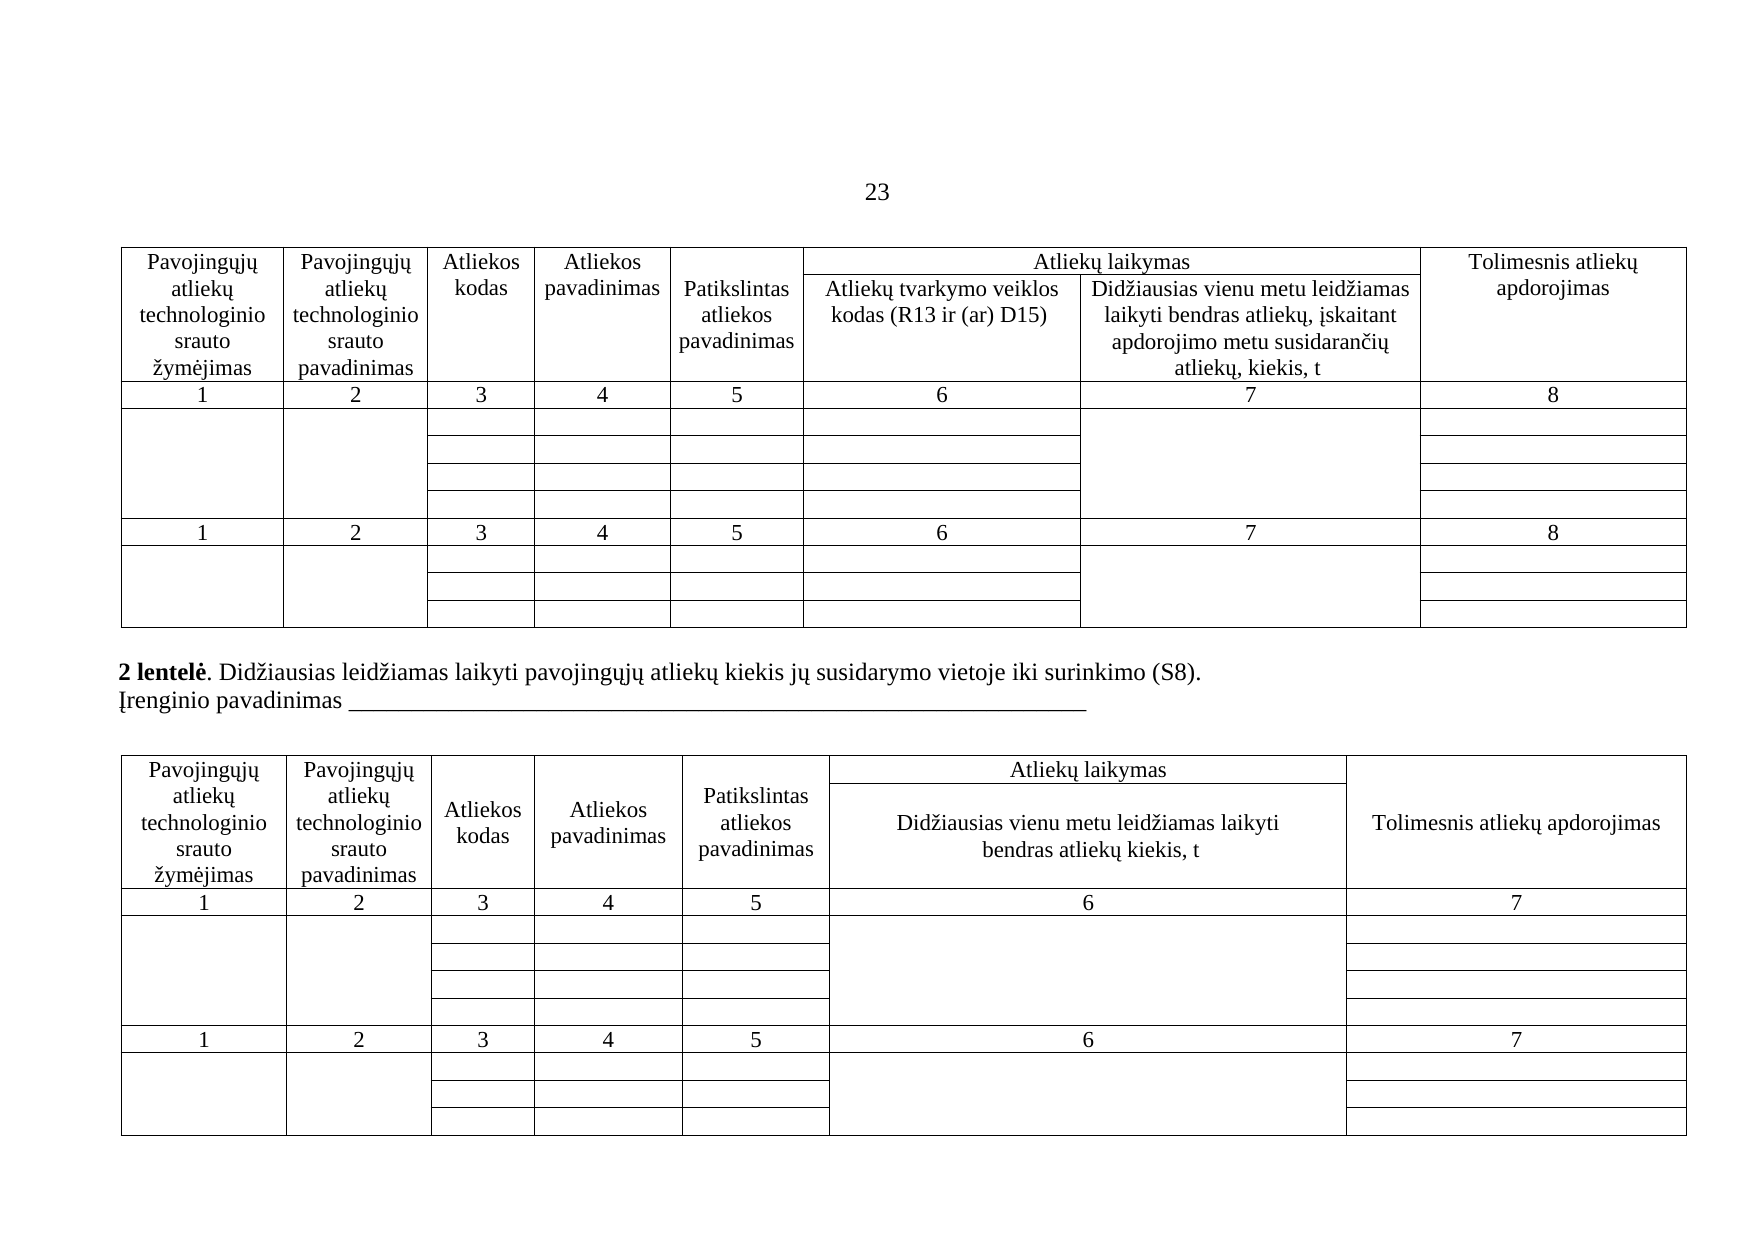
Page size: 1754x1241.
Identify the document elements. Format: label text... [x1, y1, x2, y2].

table_cell 6 [830, 889, 1346, 915]
table_cell [287, 1053, 431, 1134]
table_cell 5 [671, 519, 803, 545]
table_header Pavojingųjų atliekų technologinio srauto pavadinimas [287, 756, 431, 888]
table_cell [535, 491, 670, 517]
table_cell [432, 1108, 534, 1134]
table_cell [122, 916, 286, 1025]
table_cell [535, 409, 670, 435]
table_header Tolimesnis atliekų apdorojimas [1421, 248, 1686, 381]
table_header Tolimesnis atliekų apdorojimas [1347, 756, 1686, 888]
table_cell [804, 546, 1080, 572]
table_cell Atliekų tvarkymo veiklos kodas (R13 ir (ar) D15) [804, 275, 1080, 381]
table_cell [122, 1053, 286, 1134]
table_cell [284, 546, 427, 627]
table_cell [671, 573, 803, 600]
table_cell [1081, 409, 1420, 517]
table_cell [1347, 999, 1686, 1025]
table_cell [535, 573, 670, 600]
table_cell [432, 916, 534, 943]
table_cell 6 [830, 1026, 1346, 1052]
table_cell [1421, 464, 1686, 490]
table_cell [1421, 409, 1686, 435]
table_cell [804, 491, 1080, 517]
table_header Patikslintas atliekos pavadinimas [683, 756, 829, 888]
table_cell [535, 916, 682, 943]
table_cell 6 [804, 382, 1080, 408]
table_cell 1 [122, 1026, 286, 1052]
table_cell [1421, 546, 1686, 572]
table_cell [535, 464, 670, 490]
table_cell [683, 1053, 829, 1080]
table_cell 5 [683, 889, 829, 915]
table_cell [683, 999, 829, 1025]
table_cell [683, 916, 829, 943]
table_cell [804, 573, 1080, 600]
table_cell [428, 409, 534, 435]
table_cell [1421, 601, 1686, 627]
table_cell 7 [1347, 1026, 1686, 1052]
table_cell 5 [683, 1026, 829, 1052]
table_cell [1421, 573, 1686, 600]
table_cell [432, 1081, 534, 1107]
table_cell [671, 436, 803, 463]
table_cell [683, 1108, 829, 1134]
table_cell 1 [122, 382, 283, 408]
table_cell 2 [284, 519, 427, 545]
table_cell [432, 944, 534, 970]
table_cell 6 [804, 519, 1080, 545]
table_cell [683, 1081, 829, 1107]
table_cell [1421, 436, 1686, 463]
table_cell 4 [535, 382, 670, 408]
table_cell [671, 464, 803, 490]
table_cell [1347, 1053, 1686, 1080]
table_cell [804, 601, 1080, 627]
table_cell [432, 1053, 534, 1080]
table_cell [1081, 546, 1420, 627]
table_cell [804, 464, 1080, 490]
table_header Atliekos pavadinimas [535, 756, 682, 888]
table_cell [1347, 1108, 1686, 1134]
table_cell 1 [122, 519, 283, 545]
table_cell [804, 436, 1080, 463]
table_cell 7 [1347, 889, 1686, 915]
table_cell [122, 409, 283, 517]
table_cell 1 [122, 889, 286, 915]
table_cell [1421, 491, 1686, 517]
table_cell [432, 999, 534, 1025]
table_cell Didžiausias vienu metu leidžiamas laikyti bendras atliekų, įskaitant apdorojimo metu susidarančių atliekų, kiekis, t [1081, 275, 1420, 381]
table_header Atliekos kodas [428, 248, 534, 381]
table_cell [671, 491, 803, 517]
text Įrenginio pavadinimas  [118, 686, 1636, 714]
table_cell [1347, 916, 1686, 943]
table_header Pavojingųjų atliekų technologinio srauto žymėjimas [122, 248, 283, 381]
table_cell [671, 601, 803, 627]
table_cell [1347, 971, 1686, 997]
table_cell [428, 546, 534, 572]
table_header Atliekos pavadinimas [535, 248, 670, 381]
table_cell [428, 436, 534, 463]
table_cell [1347, 1081, 1686, 1107]
table_cell 2 [287, 1026, 431, 1052]
table_header Atliekų laikymas [830, 756, 1346, 782]
table_cell 3 [432, 889, 534, 915]
table_cell [428, 573, 534, 600]
table_cell 2 [287, 889, 431, 915]
table_cell 4 [535, 1026, 682, 1052]
table_cell [535, 1081, 682, 1107]
table_cell 7 [1081, 382, 1420, 408]
table_header Atliekų laikymas [804, 248, 1420, 274]
table_cell [535, 1108, 682, 1134]
table_cell [284, 409, 427, 517]
table_cell 8 [1421, 519, 1686, 545]
table_header Pavojingųjų atliekų technologinio srauto žymėjimas [122, 756, 286, 888]
table_cell 5 [671, 382, 803, 408]
table_cell [535, 436, 670, 463]
table_cell Didžiausias vienu metu leidžiamas laikyti bendras atliekų kiekis, t [830, 784, 1346, 888]
table_cell [535, 1053, 682, 1080]
table_cell 8 [1421, 382, 1686, 408]
table_cell [683, 971, 829, 997]
table_cell [535, 601, 670, 627]
table_cell [535, 971, 682, 997]
table_cell 3 [428, 519, 534, 545]
table_cell [428, 491, 534, 517]
table_cell [804, 409, 1080, 435]
table_cell 4 [535, 519, 670, 545]
table_header Atliekos kodas [432, 756, 534, 888]
table_cell [122, 546, 283, 627]
table_cell [683, 944, 829, 970]
table_cell 3 [432, 1026, 534, 1052]
table_cell [535, 999, 682, 1025]
table_cell [428, 464, 534, 490]
table_cell 7 [1081, 519, 1420, 545]
table_cell [428, 601, 534, 627]
table_cell [287, 916, 431, 1025]
table_cell 2 [284, 382, 427, 408]
table_header Patikslintas atliekos pavadinimas [671, 248, 803, 381]
table_header Pavojingųjų atliekų technologinio srauto pavadinimas [284, 248, 427, 381]
table_cell 3 [428, 382, 534, 408]
table_cell [830, 916, 1346, 1025]
table_cell 4 [535, 889, 682, 915]
table_cell [671, 546, 803, 572]
table_cell [671, 409, 803, 435]
table_cell [830, 1053, 1346, 1134]
table_cell [535, 944, 682, 970]
text 2 lentelė. Didžiausias leidžiamas laikyti pavojingųjų atliekų kiekis jų susidarymo vietoje iki surinkimo (S8). [118, 657, 1636, 686]
table_cell [1347, 944, 1686, 970]
table_cell [432, 971, 534, 997]
table_cell [535, 546, 670, 572]
